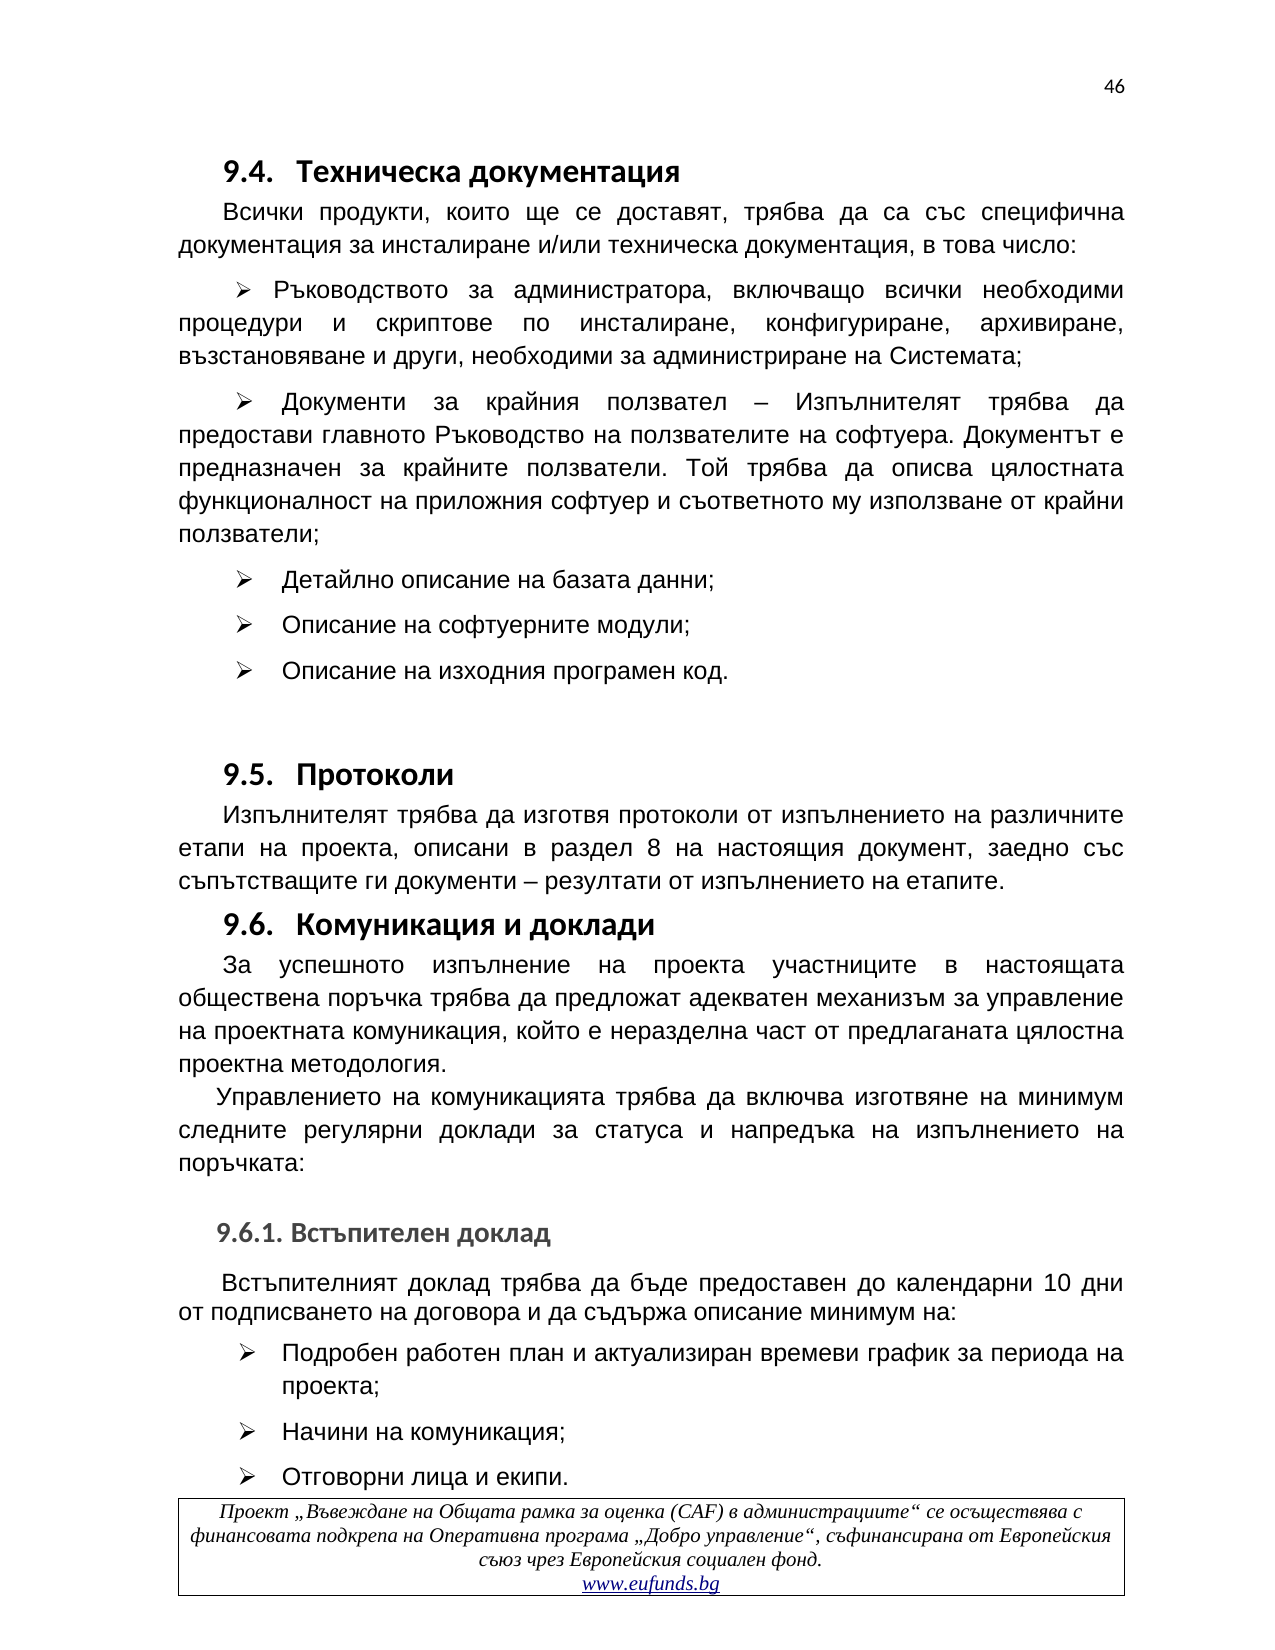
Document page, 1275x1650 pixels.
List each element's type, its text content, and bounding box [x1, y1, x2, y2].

list Ръководството за администратора, включващо всички необходими процедури и скриптове по инсталиране, конфигуриране, архивиране, възстановяване и други, необходими за администриране на системата; [178, 275, 1125, 370]
list Документи за крайния ползвател – Изпълнителят трябва да предостави главното Ръководство на ползвателите на софтуера. Документът е предназначен за крайните ползватели. Той трябва да описва цялостната функционалност на приложния софтуер и съответното му използване от крайни ползватели; [178, 387, 1125, 548]
list Начини на комуникация; [237, 1417, 1125, 1446]
list Подробен работен план и актуализиран времеви график за периода на проекта; [237, 1338, 1125, 1400]
text Всички продукти, които ще се доставят, трябва да са със специфична документация за инсталиране и/или техническа документация, в това число: [178, 197, 1125, 258]
text Управлението на комуникацията трябва да включва изготвяне на минимум следните регулярни доклади за статуса и напредъка на изпълнението на поръчката: [178, 1082, 1125, 1177]
list Описание на изходния програмен код. [178, 656, 1125, 685]
subtitle Встъпителен доклад [216, 1214, 1125, 1250]
text Изпълнителят трябва да изготвя протоколи от изпълнението на различните етапи на проекта, описани в раздел 8 на настоящия документ, заедно със съпътстващите ги документи – резултати от изпълнението на етапите. [178, 800, 1125, 895]
text За успешното изпълнение на проекта участниците в настоящата обществена поръчка трябва да предложат адекватен механизъм за управление на проектната комуникация, който е неразделна част от предлаганата цялостна проектна методология. [178, 950, 1125, 1078]
list Отговорни лица и екипи. [237, 1462, 1125, 1491]
text Встъпителният доклад трябва да бъде предоставен до календарни 10 дни от подписването на договора и да съдържа описание минимум на: [178, 1268, 1125, 1325]
subtitle Техническа документация [222, 150, 1125, 191]
list Детайлно описание на базата данни; [178, 564, 1125, 593]
list Описание на софтуерните модули; [178, 610, 1125, 639]
subtitle Комуникация и доклади [222, 903, 1125, 944]
subtitle Протоколи [222, 753, 1125, 794]
